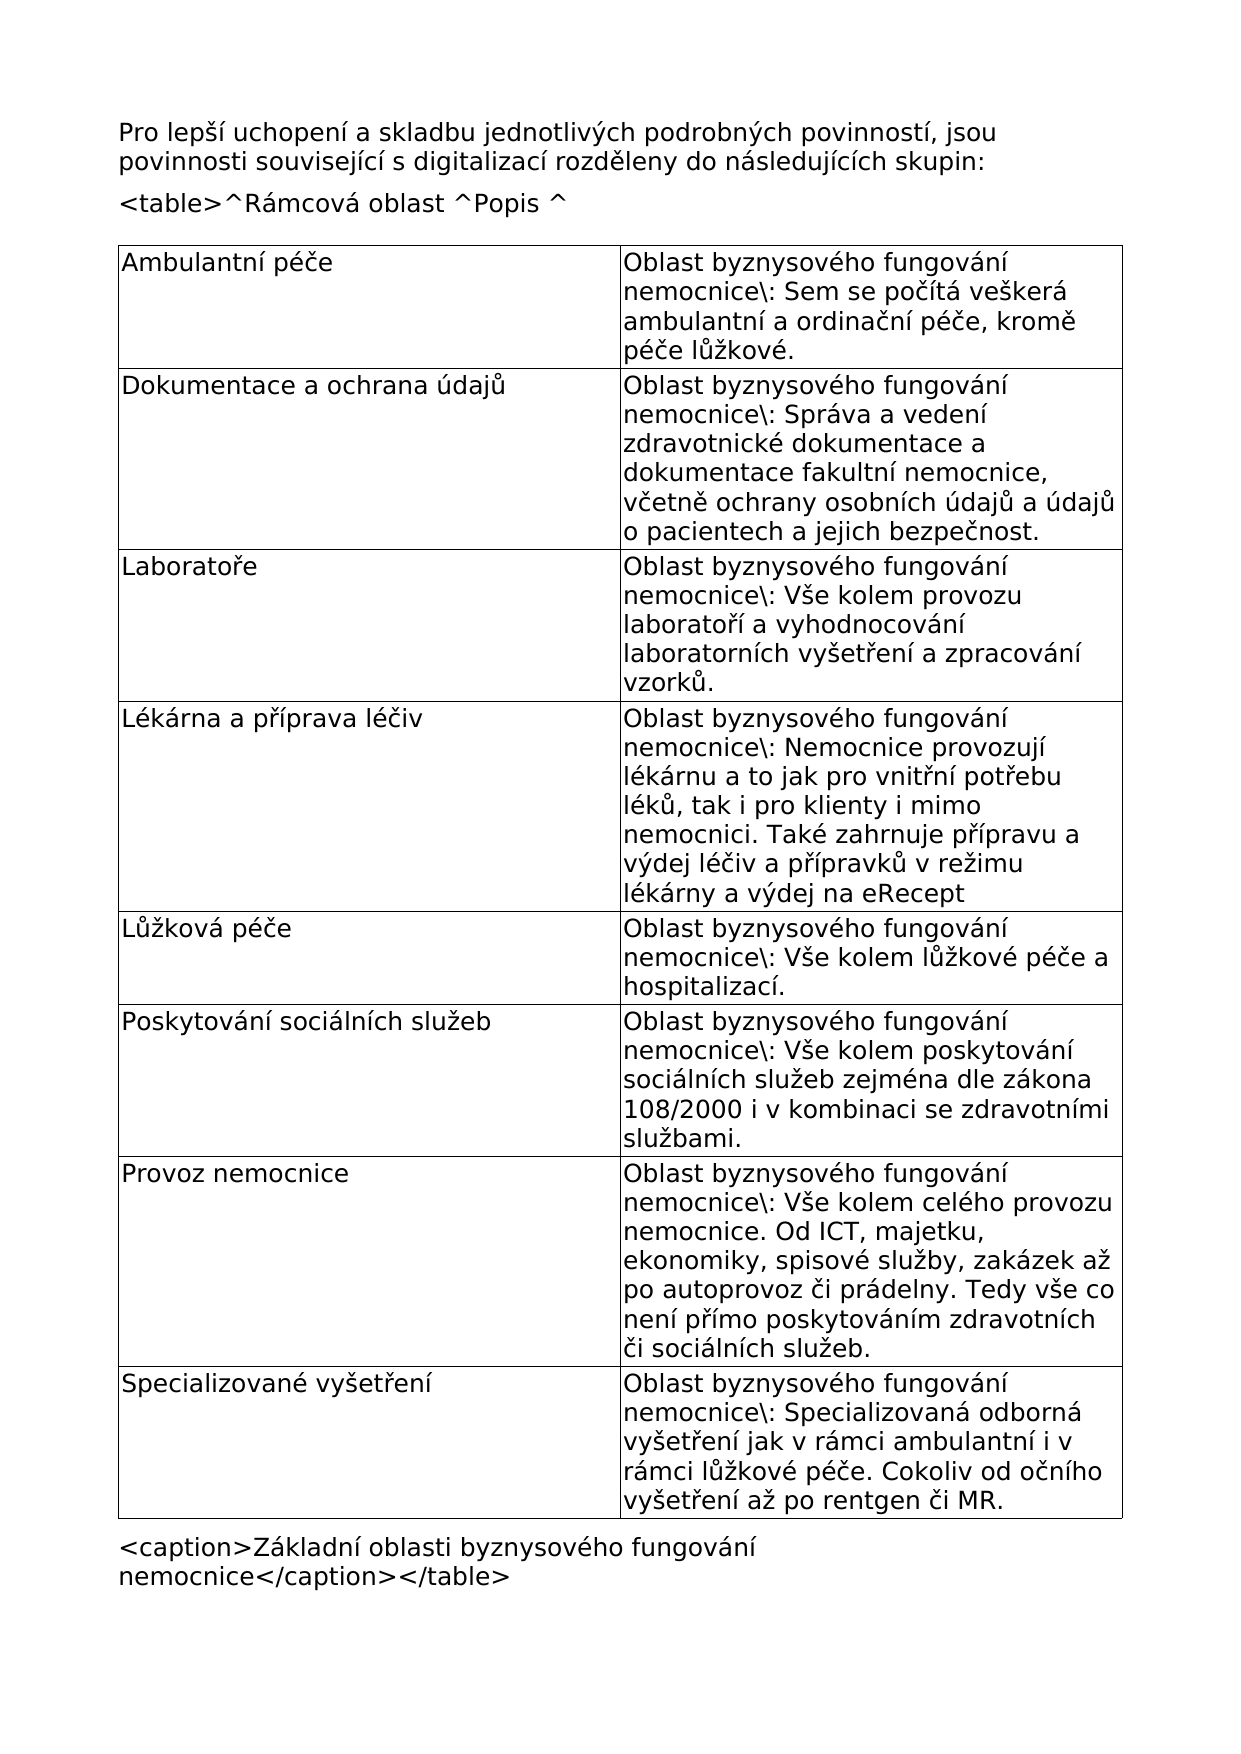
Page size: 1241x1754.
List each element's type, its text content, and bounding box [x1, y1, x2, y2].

table_cell Poskytování sociálních služeb [119, 1005, 620, 1156]
table_cell Oblast byznysového fungování nemocnice\: Vše kolem celého provozu nemocnice. Od ICT, majetku, ekonomiky, spisové služby, zakázek až po autoprovoz či prádelny. Tedy vše co není přímo poskytováním zdravotních či sociálních služeb. [621, 1157, 1122, 1366]
table_cell Oblast byznysového fungování nemocnice\: Vše kolem provozu laboratoří a vyhodnocování laboratorních vyšetření a zpracování vzorků. [621, 550, 1122, 701]
table_cell Lůžková péče [119, 912, 620, 1004]
table_cell Oblast byznysového fungování nemocnice\: Vše kolem poskytování sociálních služeb zejména dle zákona 108/2000 i v kombinaci se zdravotními službami. [621, 1005, 1122, 1156]
table_cell Laboratoře [119, 550, 620, 701]
text Pro lepší uchopení a skladbu jednotlivých podrobných povinností, jsou povinnosti související s digitalizací rozděleny do následujících skupin: [118, 118, 1122, 176]
table_header Ambulantní péče [119, 246, 620, 368]
table_cell Lékárna a příprava léčiv [119, 702, 620, 911]
table_cell Specializované vyšetření [119, 1367, 620, 1518]
table_header Oblast byznysového fungování nemocnice\: Sem se počítá veškerá ambulantní a ordinační péče, kromě péče lůžkové. [621, 246, 1122, 368]
table_cell Provoz nemocnice [119, 1157, 620, 1366]
table_cell Oblast byznysového fungování nemocnice\: Vše kolem lůžkové péče a hospitalizací. [621, 912, 1122, 1004]
table_cell Oblast byznysového fungování nemocnice\: Nemocnice provozují lékárnu a to jak pro vnitřní potřebu léků, tak i pro klienty i mimo nemocnici. Také zahrnuje přípravu a výdej léčiv a přípravků v režimu lékárny a výdej na eRecept [621, 702, 1122, 911]
text <table>^Rámcová oblast ^Popis ^ [118, 189, 1122, 218]
table_cell Oblast byznysového fungování nemocnice\: Správa a vedení zdravotnické dokumentace a dokumentace fakultní nemocnice, včetně ochrany osobních údajů a údajů o pacientech a jejich bezpečnost. [621, 369, 1122, 549]
table_cell Oblast byznysového fungování nemocnice\: Specializovaná odborná vyšetření jak v rámci ambulantní i v rámci lůžkové péče. Cokoliv od očního vyšetření až po rentgen či MR. [621, 1367, 1122, 1518]
table_cell Dokumentace a ochrana údajů [119, 369, 620, 549]
text <caption>Základní oblasti byznysového fungování nemocnice</caption></table> [118, 1533, 1122, 1591]
